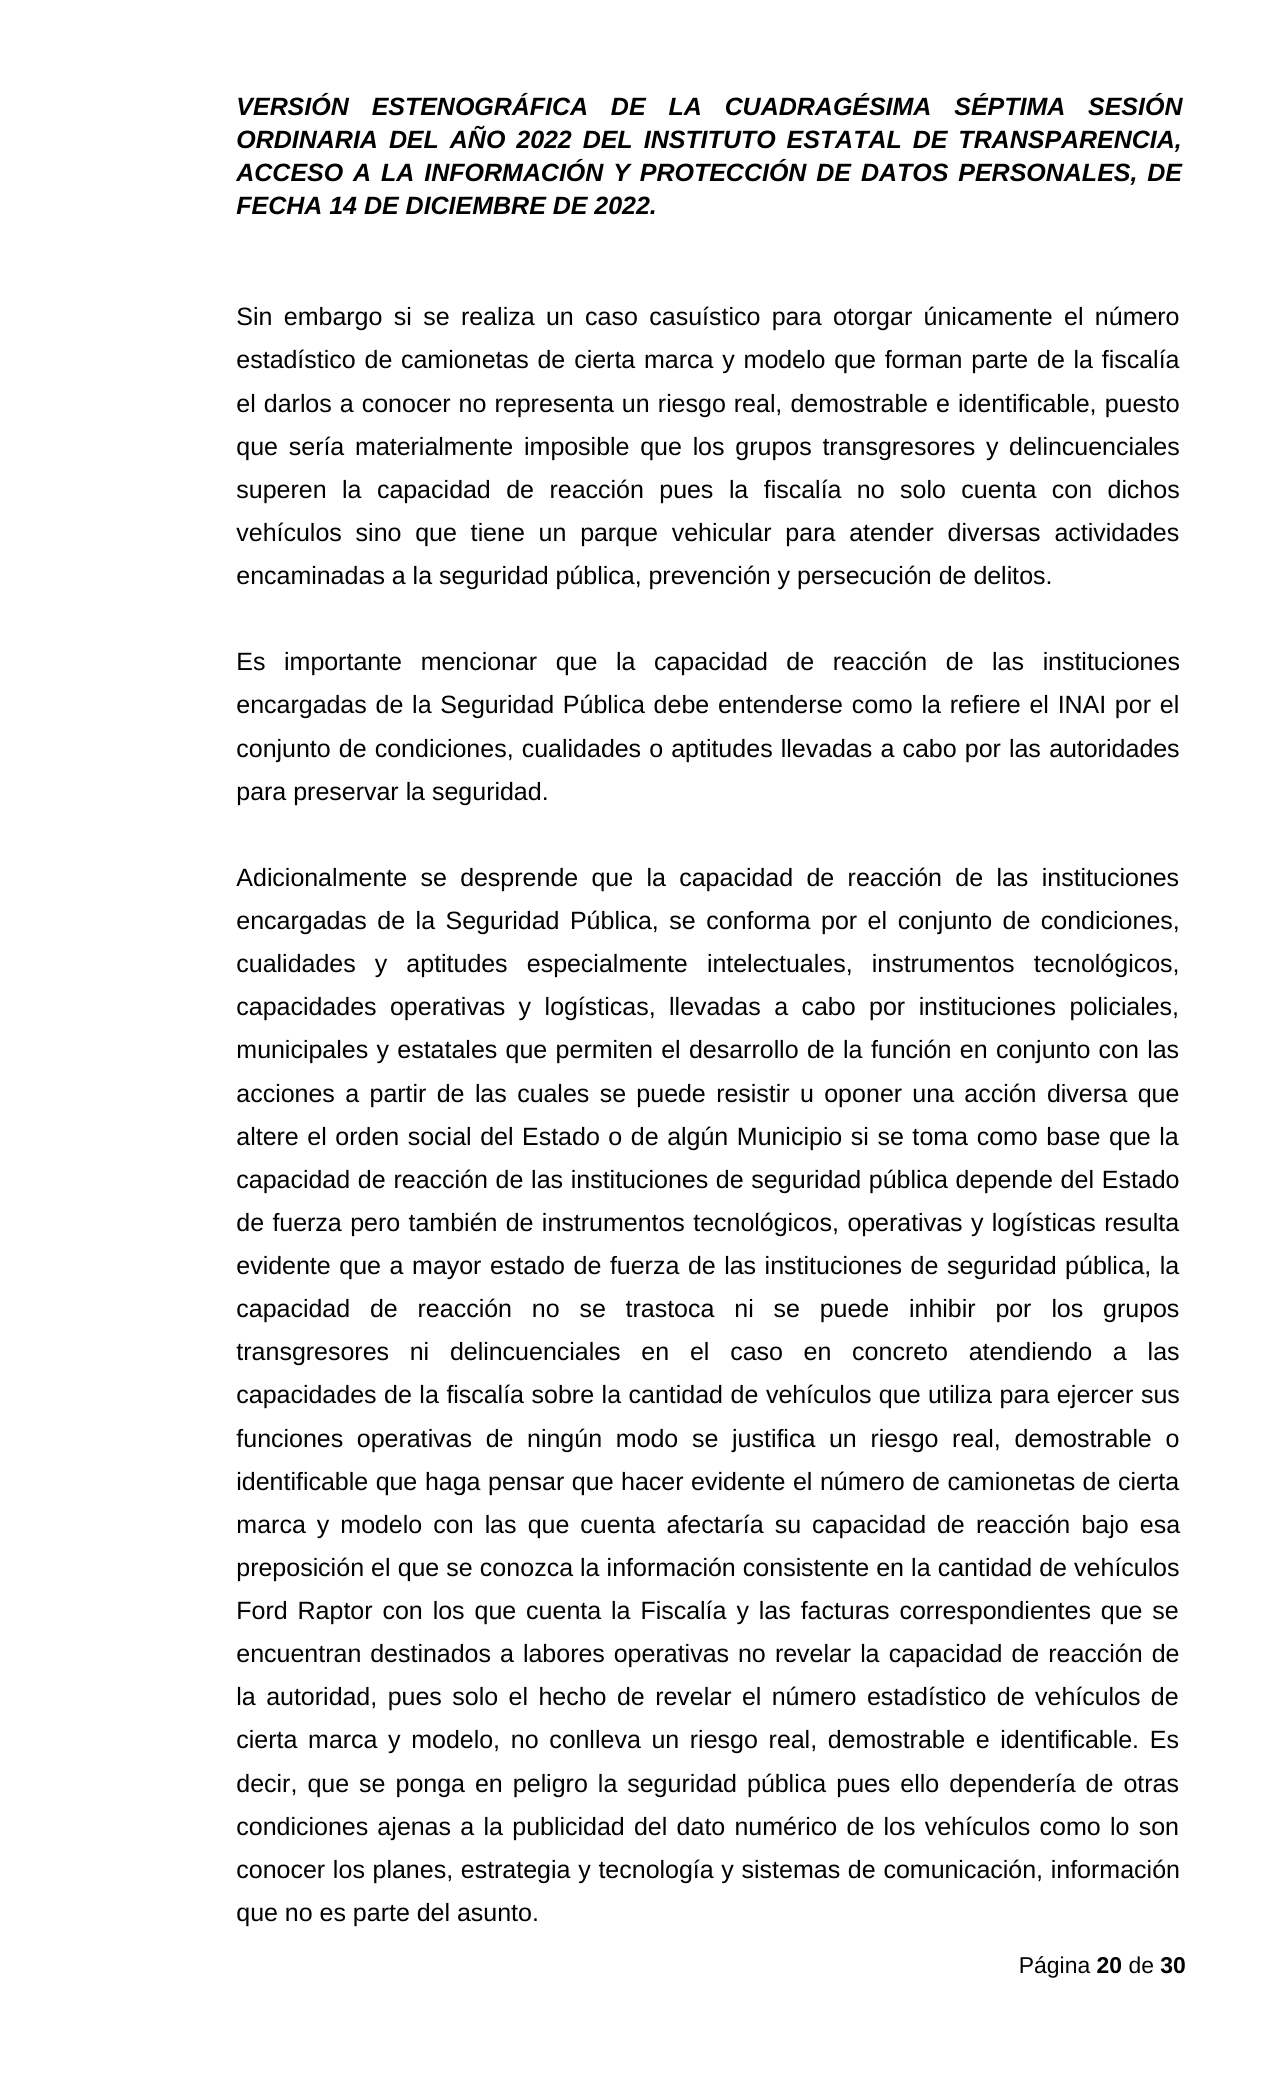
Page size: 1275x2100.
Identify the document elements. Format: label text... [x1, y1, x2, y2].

text Es importante mencionar que la capacidad de reacción de las instituciones encargadas de la Seguridad Pública debe entenderse como la refiere el INAI por el conjunto de condiciones, cualidades o aptitudes llevadas a cabo por las autoridades para preservar la seguridad. [236, 647, 1181, 806]
text Sin embargo si se realiza un caso casuístico para otorgar únicamente el número estadístico de camionetas de cierta marca y modelo que forman parte de la fiscalía el darlos a conocer no representa un riesgo real, demostrable e identificable, puesto que sería materialmente imposible que los grupos transgresores y delincuenciales superen la capacidad de reacción pues la fiscalía no solo cuenta con dichos vehículos sino que tiene un parque vehicular para atender diversas actividades encaminadas a la seguridad pública, prevención y persecución de delitos. [236, 302, 1181, 590]
text Adicionalmente se desprende que la capacidad de reacción de las instituciones encargadas de la Seguridad Pública, se conforma por el conjunto de condiciones, cualidades y aptitudes especialmente intelectuales, instrumentos tecnológicos, capacidades operativas y logísticas, llevadas a cabo por instituciones policiales, municipales y estatales que permiten el desarrollo de la función en conjunto con las acciones a partir de las cuales se puede resistir u oponer una acción diversa que altere el orden social del Estado o de algún Municipio si se toma como base que la capacidad de reacción de las instituciones de seguridad pública depende del Estado de fuerza pero también de instrumentos tecnológicos, operativas y logísticas resulta evidente que a mayor estado de fuerza de las instituciones de seguridad pública, la capacidad de reacción no se trastoca ni se puede inhibir por los grupos transgresores ni delincuenciales en el caso en concreto atendiendo a las capacidades de la fiscalía sobre la cantidad de vehículos que utiliza para ejercer sus funciones operativas de ningún modo se justifica un riesgo real, demostrable o identificable que haga pensar que hacer evidente el número de camionetas de cierta marca y modelo con las que cuenta afectaría su capacidad de reacción bajo esa preposición el que se conozca la información consistente en la cantidad de vehículos Ford Raptor con los que cuenta la Fiscalía y las facturas correspondientes que se encuentran destinados a labores operativas no revelar la capacidad de reacción de la autoridad, pues solo el hecho de revelar el número estadístico de vehículos de cierta marca y modelo, no conlleva un riesgo real, demostrable e identificable. Es decir, que se ponga en peligro la seguridad pública pues ello dependería de otras condiciones ajenas a la publicidad del dato numérico de los vehículos como lo son conocer los planes, estrategia y tecnología y sistemas de comunicación, información que no es parte del asunto. [236, 863, 1181, 1927]
